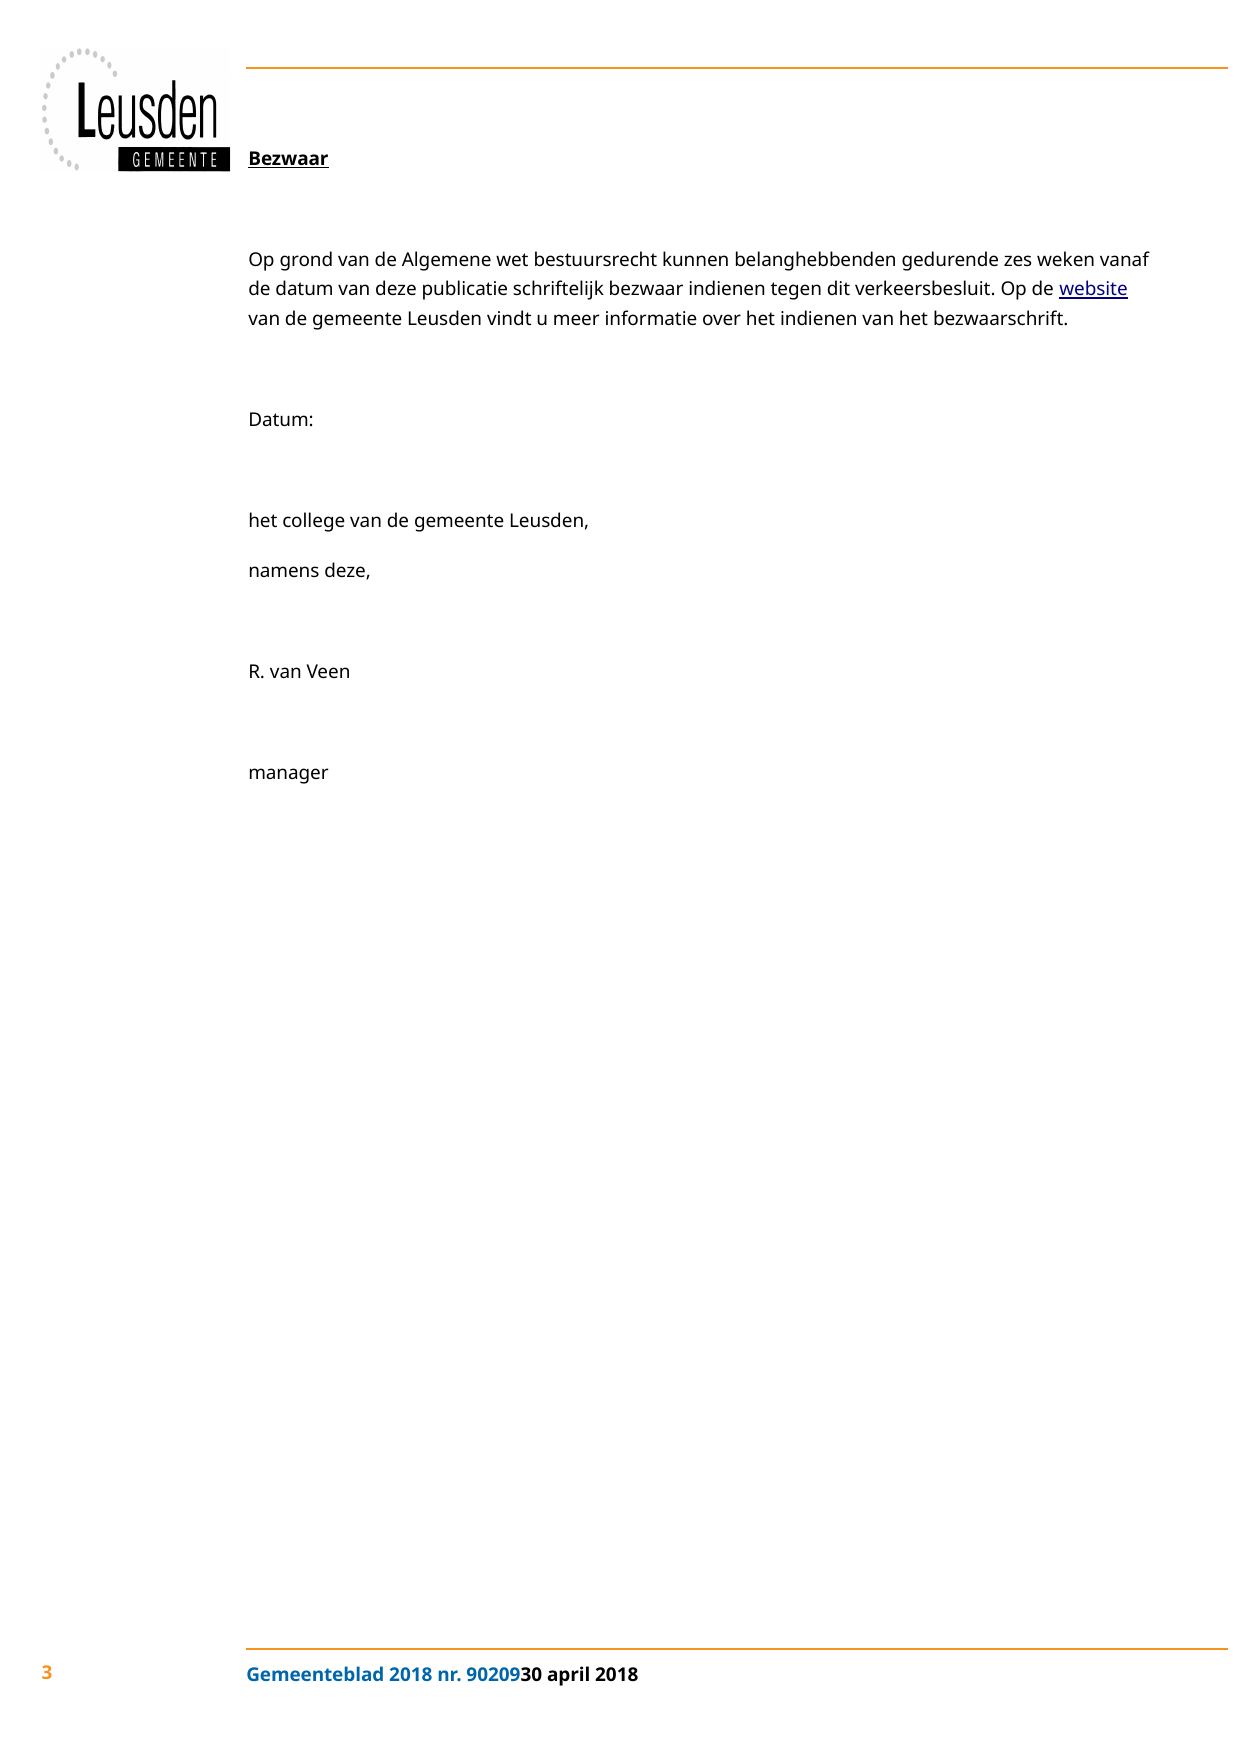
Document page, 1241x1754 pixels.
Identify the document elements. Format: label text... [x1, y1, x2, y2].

text namens deze, [248, 557, 1152, 583]
text manager [248, 759, 1152, 785]
text Bezwaar [248, 145, 1152, 171]
text Op grond van de Algemene wet bestuursrecht kunnen belanghebbenden gedurende zes weken vanaf de datum van deze publicatie schriftelijk bezwaar indienen tegen dit verkeersbesluit. Op de website van de gemeente Leusden vindt u meer informatie over het indienen van het bezwaarschrift. [248, 246, 1152, 331]
text Datum: [248, 406, 1152, 432]
picture [41, 47, 231, 172]
text het college van de gemeente Leusden, [248, 507, 1152, 533]
text R. van Veen [248, 658, 1152, 684]
